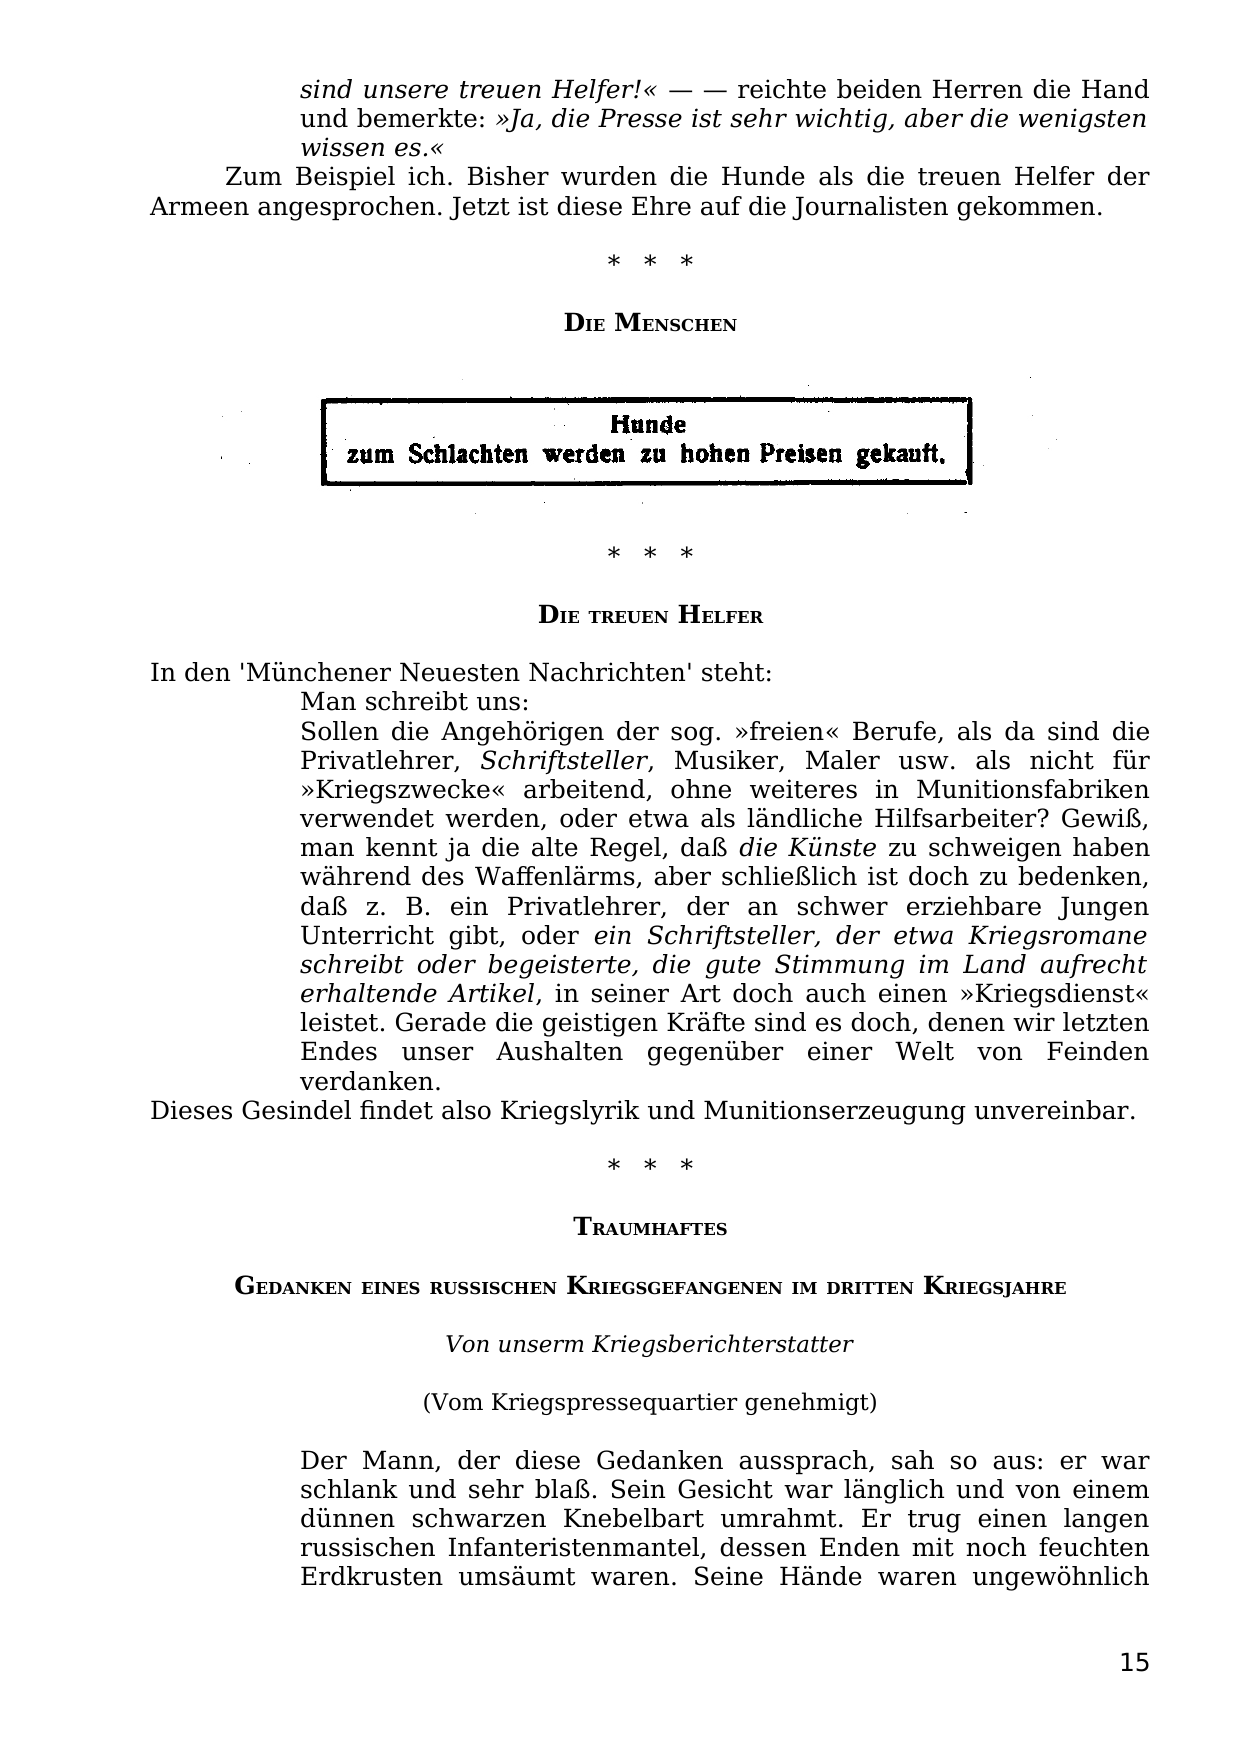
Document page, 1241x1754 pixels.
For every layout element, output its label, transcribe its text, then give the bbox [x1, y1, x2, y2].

text Die Menschen [150, 279, 1151, 337]
text Zum Beispiel ich. Bisher wurden die Hunde als die treuen Helfer der Armeen angesprochen. Jetzt ist diese Ehre auf die Journalisten gekommen. [150, 162, 1151, 221]
text sind unsere treuen Helfer!« — — reichte beiden Herren die Hand und bemerkte: »Ja, die Presse ist sehr wichtig, aber die wenigsten wissen es.« [300, 75, 1151, 162]
text Man schreibt uns: [300, 687, 1151, 717]
text Die treuen Helfer [150, 571, 1151, 629]
picture [220, 363, 1080, 514]
text Dieses Gesindel findet also Kriegslyrik und Munitionserzeugung unvereinbar. [150, 1096, 1151, 1125]
text Der Mann, der diese Gedanken aussprach, sah so aus: er war schlank und sehr blaß. Sein Gesicht war länglich und von einem dünnen schwarzen Knebelbart umrahmt. Er trug einen langen russischen Infanteristenmantel, dessen Enden mit noch feuchten Erdkrusten umsäumt waren. Seine Hände waren ungewöhnlich [300, 1443, 1151, 1592]
text (Vom Kriegspressequartier genehmigt) [150, 1384, 1151, 1416]
text * * * [150, 1154, 1151, 1183]
text * * * [150, 250, 1151, 279]
text * * * [150, 539, 1151, 571]
text Traumhaftes [150, 1183, 1151, 1242]
text Sollen die Angehörigen der sog. »freien« Berufe, als da sind die Privatlehrer, Schriftsteller, Musiker, Maler usw. als nicht für »Kriegszwecke« arbeitend, ohne weiteres in Munitionsfabriken verwendet werden, oder etwa als ländliche Hilfsarbeiter? Gewiß, man kennt ja die alte Regel, daß die Künste zu schweigen haben während des Waffenlärms, aber schließlich ist doch zu bedenken, daß z. B. ein Privatlehrer, der an schwer erziehbare Jungen Unterricht gibt, oder ein Schriftsteller, der etwa Kriegsromane schreibt oder begeisterte, die gute Stimmung im Land aufrecht erhaltende Artikel, in seiner Art doch auch einen »Kriegsdienst« leistet. Gerade die geistigen Kräfte sind es doch, denen wir letzten Endes unser Aushalten gegenüber einer Welt von Feinden verdanken. [300, 717, 1151, 1096]
text Gedanken eines russischen Kriegsgefangenen im dritten Kriegsjahre [150, 1242, 1151, 1300]
text In den 'Münchener Neuesten Nachrichten' steht: [150, 658, 1151, 687]
text Von unserm Kriegsberichterstatter [150, 1326, 1151, 1358]
